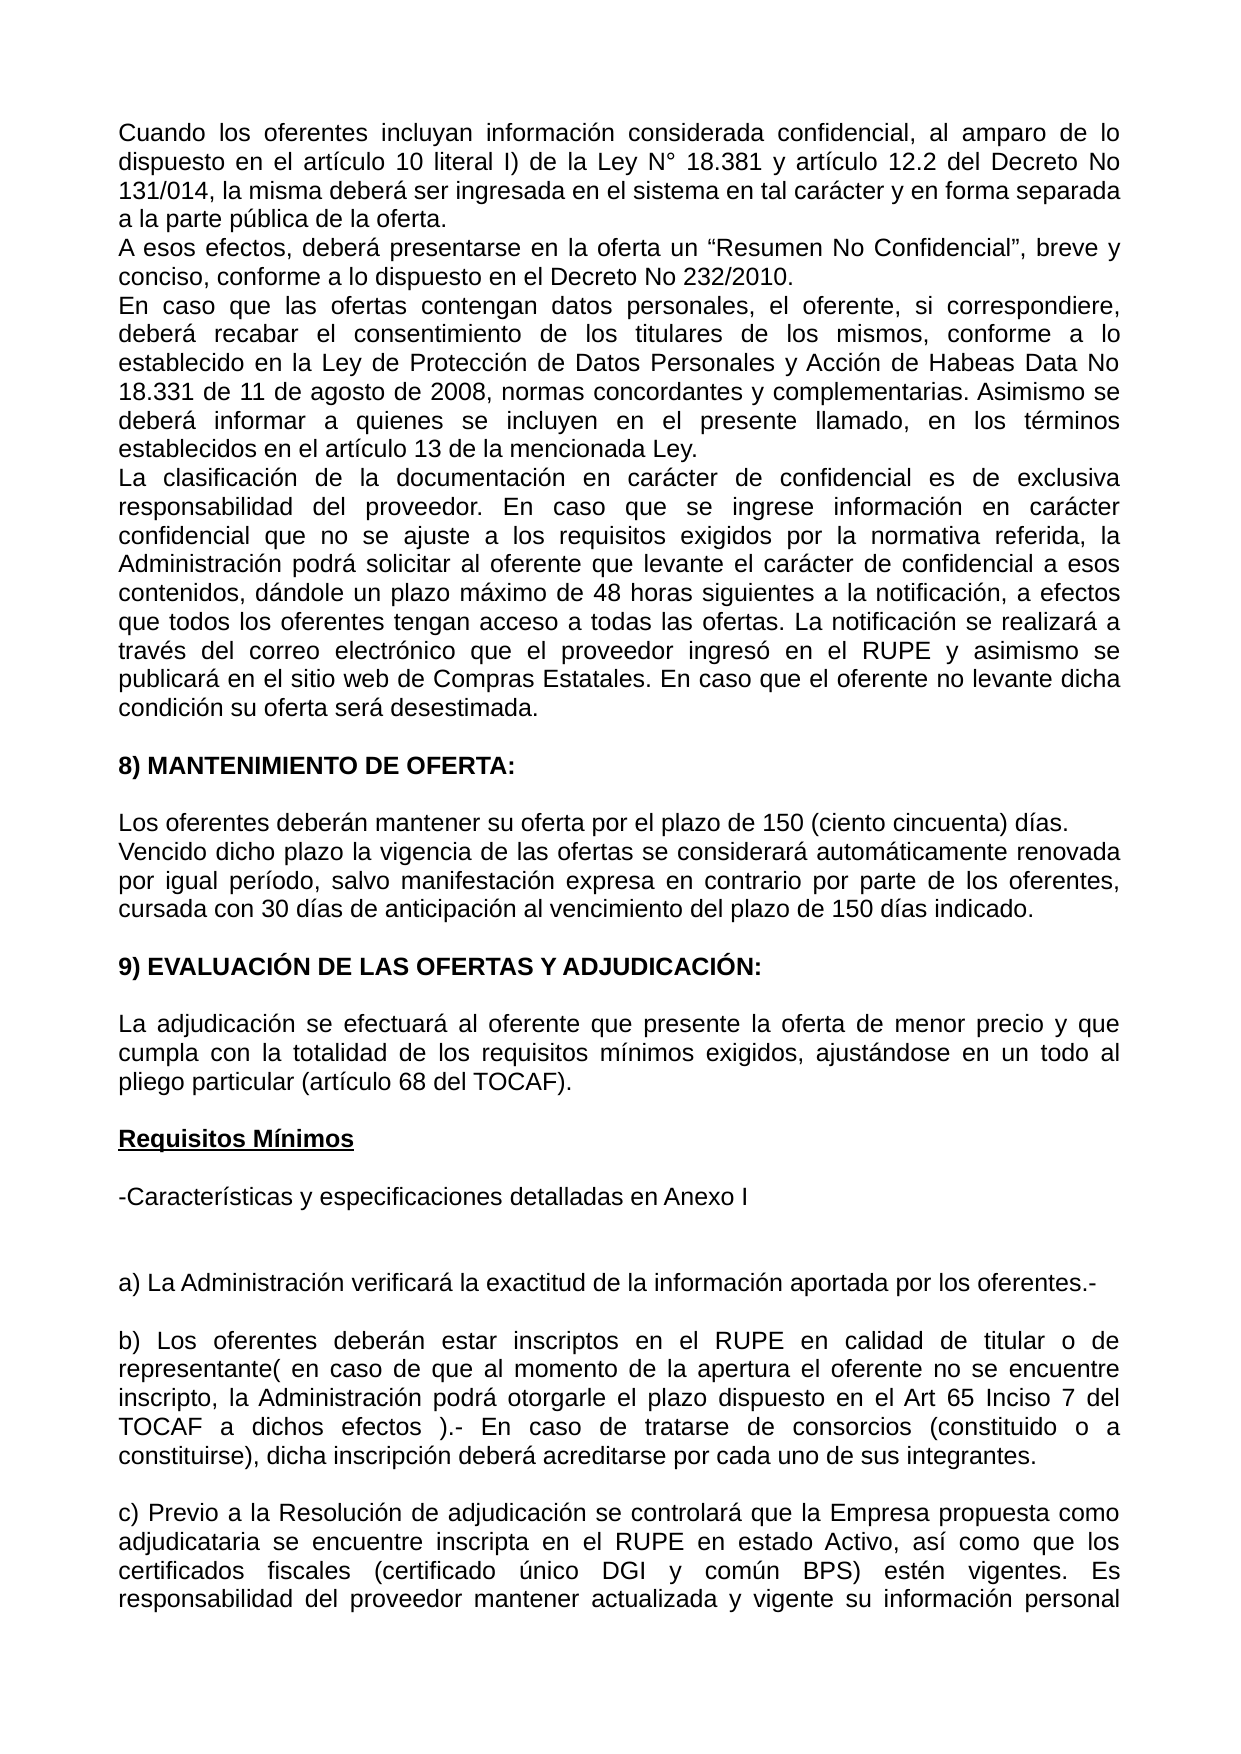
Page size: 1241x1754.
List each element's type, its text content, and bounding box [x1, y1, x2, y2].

text La adjudicación se efectuará al oferente que presente la oferta de menor precio y que cumpla con la totalidad de los requisitos mínimos exigidos, ajustándose en un todo al pliego particular (artículo 68 del TOCAF). [118, 1009, 1122, 1096]
text 9) EVALUACIÓN DE LAS OFERTAS Y ADJUDICACIÓN: [118, 952, 1122, 981]
text A esos efectos, deberá presentarse en la oferta un “Resumen No Confidencial”, breve y conciso, conforme a lo dispuesto en el Decreto No 232/2010. [118, 233, 1122, 291]
text c) Previo a la Resolución de adjudicación se controlará que la Empresa propuesta como adjudicataria se encuentre inscripta en el RUPE en estado Activo, así como que los certificados fiscales (certificado único DGI y común BPS) estén vigentes. Es responsabilidad del proveedor mantener actualizada y vigente su información personal [118, 1498, 1122, 1613]
text a la parte pública de la oferta. [118, 204, 1122, 233]
list -Características y especificaciones detalladas en Anexo I [118, 1182, 1122, 1211]
text 8) MANTENIMIENTO DE OFERTA: [118, 751, 1122, 779]
text Los oferentes deberán mantener su oferta por el plazo de 150 (ciento cincuenta) días. [118, 808, 1122, 837]
text Requisitos Mínimos [118, 1124, 1122, 1153]
text Vencido dicho plazo la vigencia de las ofertas se considerará automáticamente renovada por igual período, salvo manifestación expresa en contrario por parte de los oferentes, cursada con 30 días de anticipación al vencimiento del plazo de 150 días indicado. [118, 837, 1122, 923]
text La clasificación de la documentación en carácter de confidencial es de exclusiva responsabilidad del proveedor. En caso que se ingrese información en carácter confidencial que no se ajuste a los requisitos exigidos por la normativa referida, la Administración podrá solicitar al oferente que levante el carácter de confidencial a esos contenidos, dándole un plazo máximo de 48 horas siguientes a la notificación, a efectos que todos los oferentes tengan acceso a todas las ofertas. La notificación se realizará a través del correo electrónico que el proveedor ingresó en el RUPE y asimismo se publicará en el sitio web de Compras Estatales. En caso que el oferente no levante dicha condición su oferta será desestimada. [118, 463, 1122, 722]
text a) La Administración verificará la exactitud de la información aportada por los oferentes.- [118, 1268, 1122, 1297]
text Cuando los oferentes incluyan información considerada confidencial, al amparo de lo dispuesto en el artículo 10 literal I) de la Ley N° 18.381 y artículo 12.2 del Decreto No 131/014, la misma deberá ser ingresada en el sistema en tal carácter y en forma separada [118, 118, 1122, 204]
text En caso que las ofertas contengan datos personales, el oferente, si correspondiere, deberá recabar el consentimiento de los titulares de los mismos, conforme a lo establecido en la Ley de Protección de Datos Personales y Acción de Habeas Data No 18.331 de 11 de agosto de 2008, normas concordantes y complementarias. Asimismo se deberá informar a quienes se incluyen en el presente llamado, en los términos establecidos en el artículo 13 de la mencionada Ley. [118, 291, 1122, 463]
text b) Los oferentes deberán estar inscriptos en el RUPE en calidad de titular o de representante( en caso de que al momento de la apertura el oferente no se encuentre inscripto, la Administración podrá otorgarle el plazo dispuesto en el Art 65 Inciso 7 del TOCAF a dichos efectos ).- En caso de tratarse de consorcios (constituido o a constituirse), dicha inscripción deberá acreditarse por cada uno de sus integrantes. [118, 1326, 1122, 1469]
